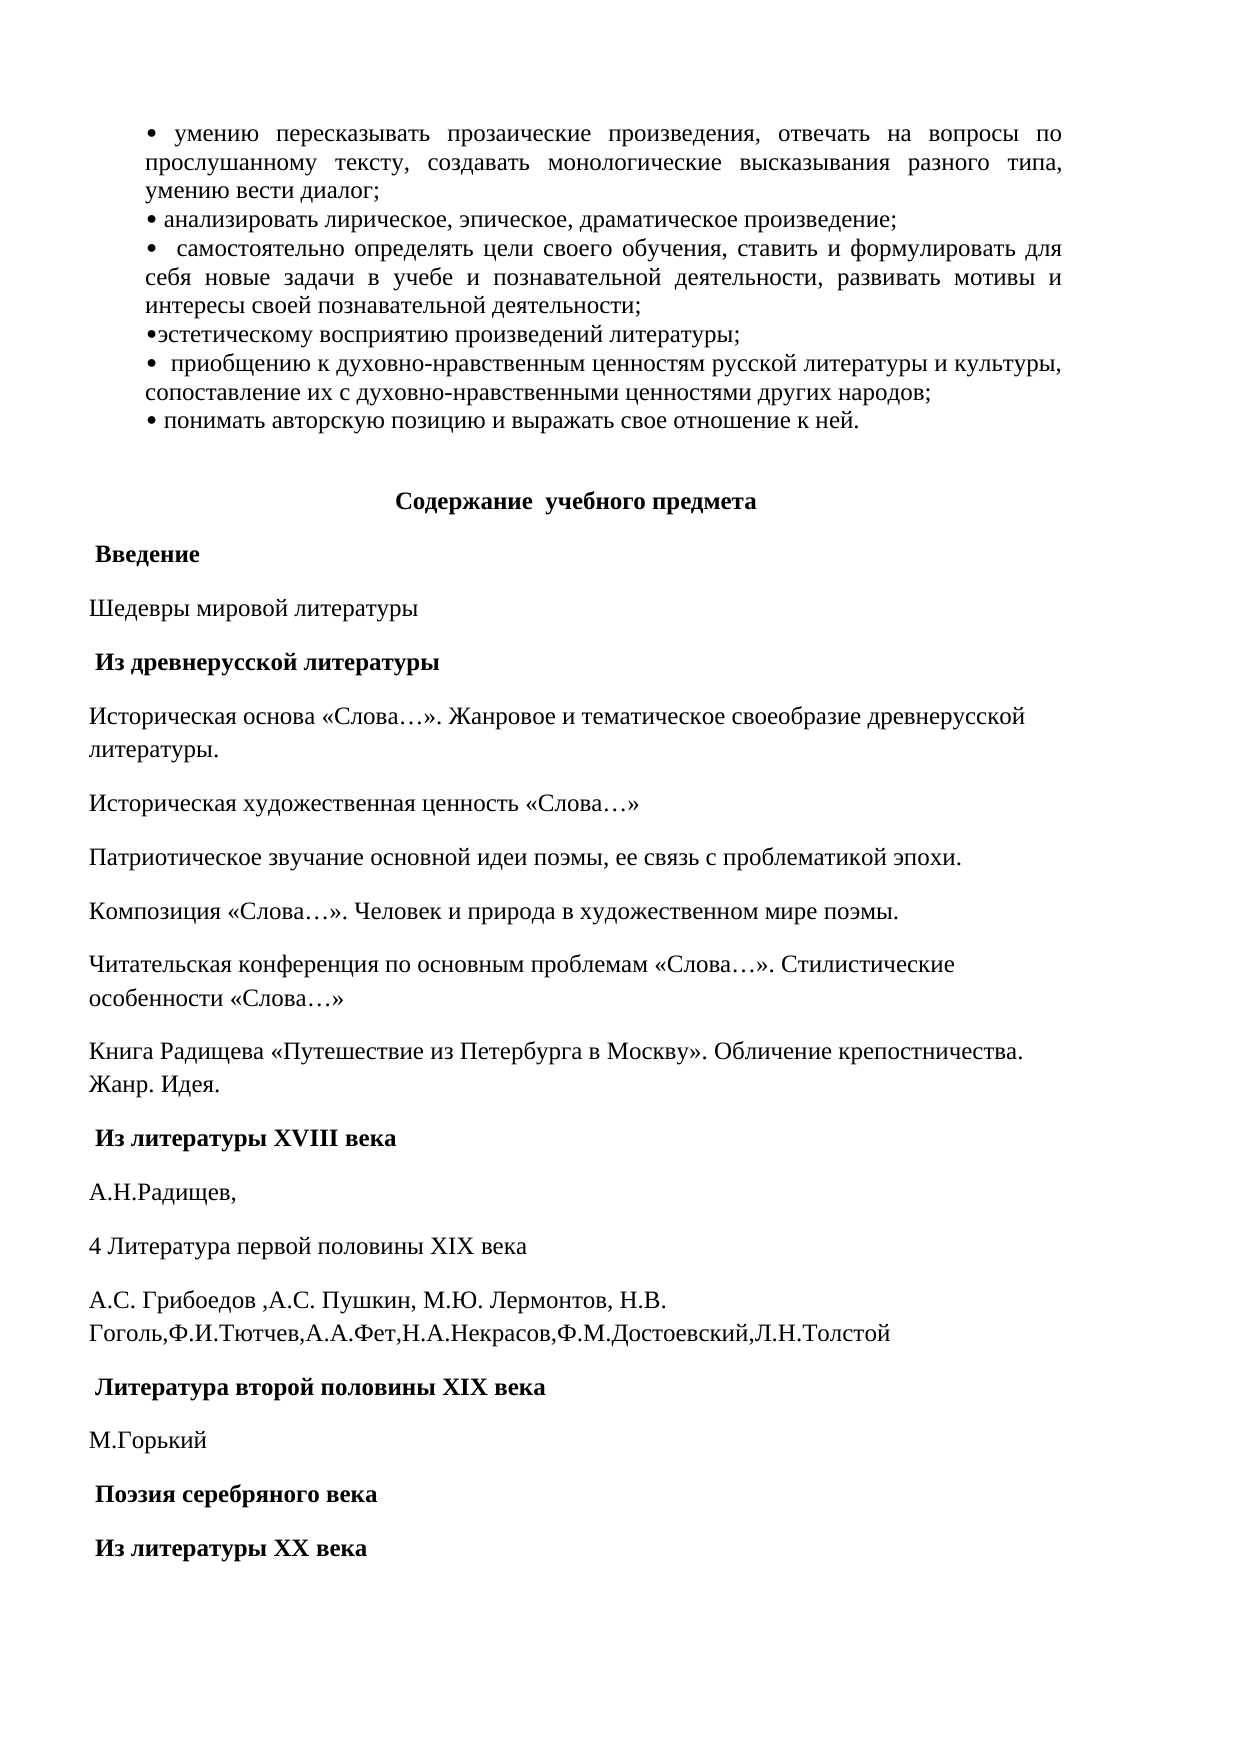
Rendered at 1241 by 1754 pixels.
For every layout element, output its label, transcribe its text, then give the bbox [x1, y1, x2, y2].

text Из древнерусской литературы [89, 647, 1063, 676]
list анализировать лирическое, эпическое, драматическое произведение; [145, 204, 1063, 233]
text Из литературы XVIII века [89, 1123, 1063, 1152]
text М.Горький [89, 1426, 1063, 1454]
list эстетическому восприятию произведений литературы; [145, 319, 1063, 348]
text Введение [89, 539, 1063, 568]
text Из литературы XX века [89, 1533, 1063, 1562]
list умению пересказывать прозаические произведения, отвечать на вопросы по прослушанному тексту, создавать монологические высказывания разного типа, умению вести диалог; [145, 118, 1063, 204]
text Шедевры мировой литературы [89, 593, 1063, 622]
text 4 Литература первой половины XIX века [89, 1231, 1063, 1260]
list понимать авторскую позицию и выражать свое отношение к ней. [145, 406, 1063, 434]
text Патриотическое звучание основной идеи поэмы, ее связь с проблематикой эпохи. [89, 842, 1063, 871]
text Литература второй половины XIX века [89, 1372, 1063, 1401]
list приобщению к духовно-нравственным ценностям русской литературы и культуры, сопоставление их с духовно-нравственными ценностями других народов; [145, 348, 1063, 406]
text Книга Радищева «Путешествие из Петербурга в Москву». Обличение крепостничества. Жанр. Идея. [89, 1036, 1063, 1098]
text Содержание учебного предмета [89, 486, 1063, 514]
text А.С. Грибоедов ,А.С. Пушкин, М.Ю. Лермонтов, Н.В. Гоголь,Ф.И.Тютчев,А.А.Фет,Н.А.Некрасов,Ф.М.Достоевский,Л.Н.Толстой [89, 1285, 1063, 1347]
text Композиция «Слова…». Человек и природа в художественном мире поэмы. [89, 896, 1063, 924]
list самостоятельно определять цели своего обучения, ставить и формулировать для себя новые задачи в учебе и познавательной деятельности, развивать мотивы и интересы своей познавательной деятельности; [145, 233, 1063, 319]
text Историческая художественная ценность «Слова…» [89, 788, 1063, 817]
text А.Н.Радищев, [89, 1177, 1063, 1206]
text Читательская конференция по основным проблемам «Слова…». Стилистические особенности «Слова…» [89, 949, 1063, 1011]
text Историческая основа «Слова…». Жанровое и тематическое своеобразие древнерусской литературы. [89, 701, 1063, 763]
text Поэзия серебряного века [89, 1479, 1063, 1508]
